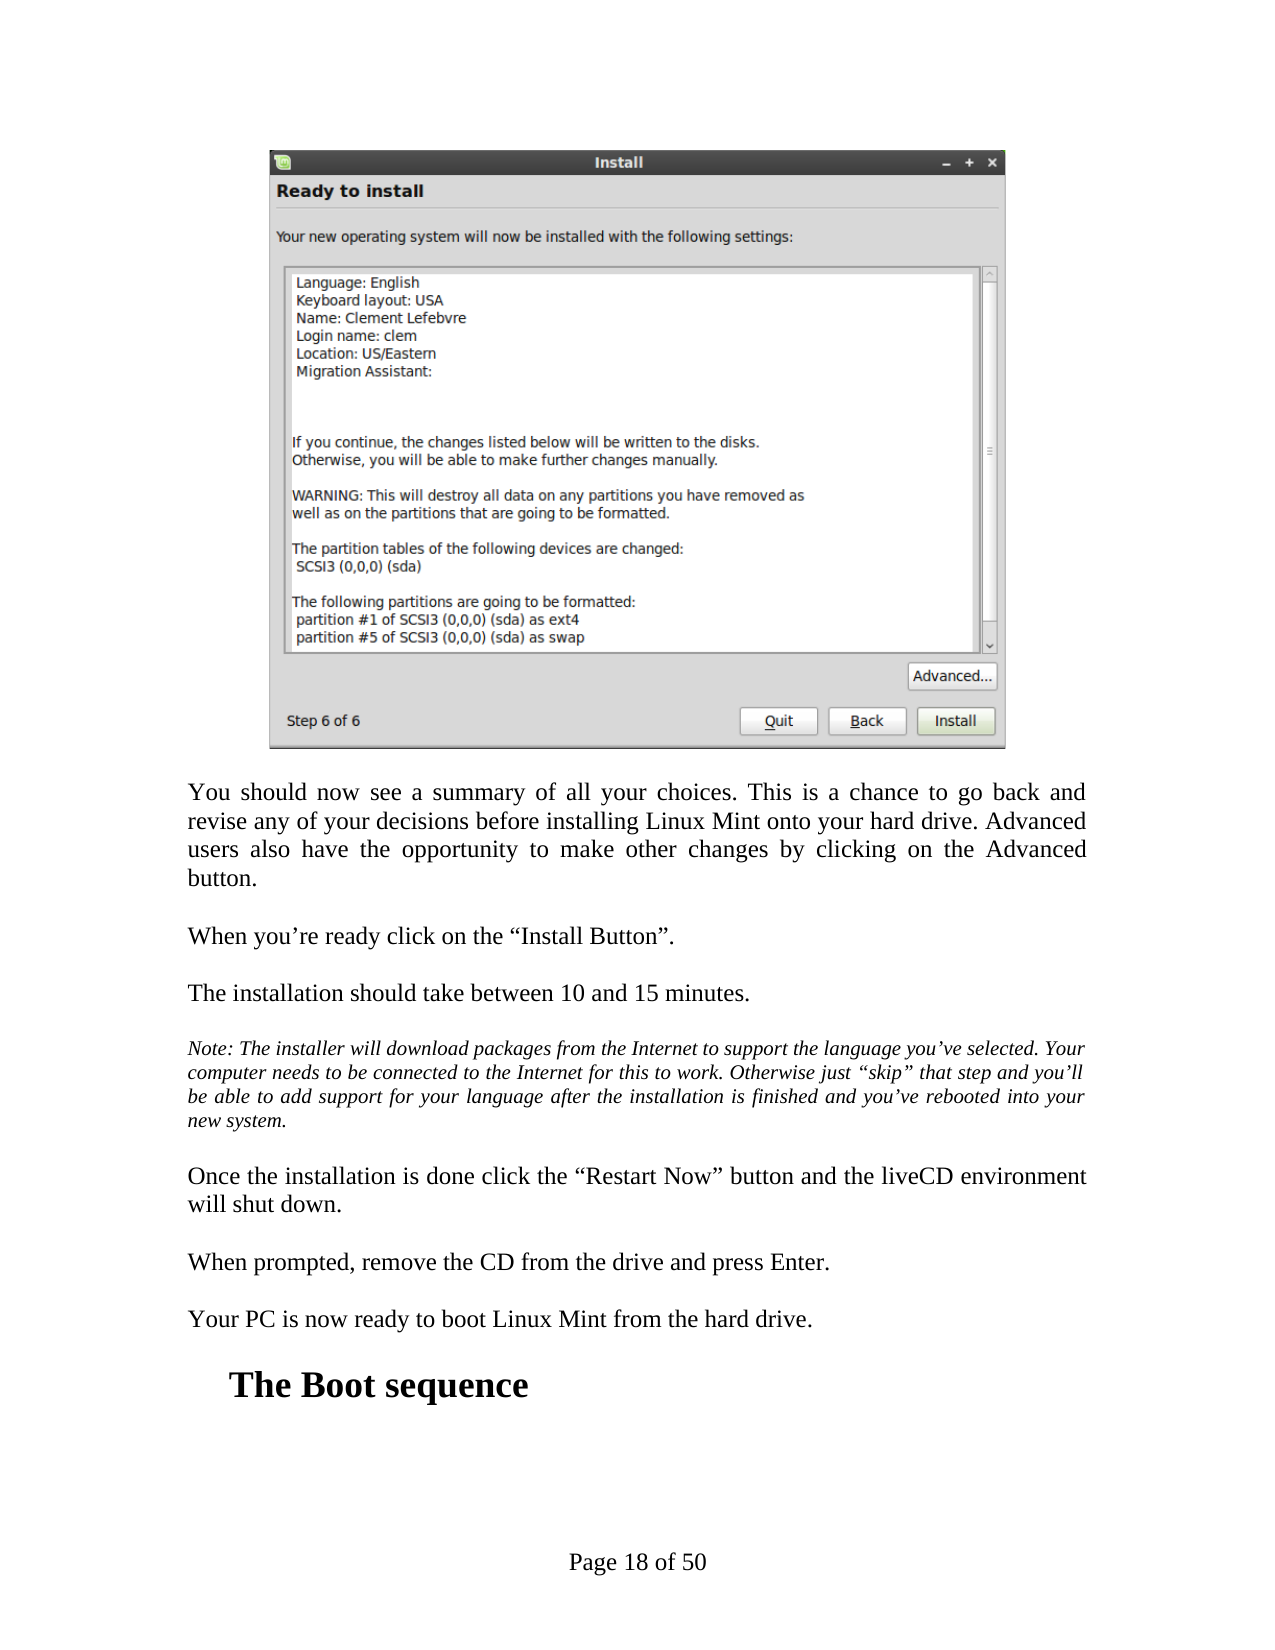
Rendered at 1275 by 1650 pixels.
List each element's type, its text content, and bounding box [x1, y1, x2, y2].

text You should now see a summary of all your choices. This is a chance to go back and revise any of your decisions before installing Linux Mint onto your hard drive. Advanced users also have the opportunity to make other changes by clicking on the Advanced button. [187, 777, 1087, 892]
text Your PC is now ready to boot Linux Mint from the hard drive. [187, 1304, 1087, 1333]
text The installation should take between 10 and 15 minutes. [187, 978, 1087, 1007]
picture [269, 150, 1006, 749]
subtitle The Boot sequence [187, 1362, 1087, 1406]
text When you’re ready click on the “Install Button”. [187, 921, 1087, 949]
text When prompted, remove the CD from the drive and press Enter. [187, 1247, 1087, 1276]
text Note: The installer will download packages from the Internet to support the language you’ve selected. Your computer needs to be connected to the Internet for this to work. Otherwise just “skip” that step and you’ll be able to add support for your language after the installation is finished and you’ve rebooted into your new system. [187, 1036, 1087, 1132]
text Once the installation is done click the “Restart Now” button and the liveCD environment will shut down. [187, 1161, 1087, 1218]
